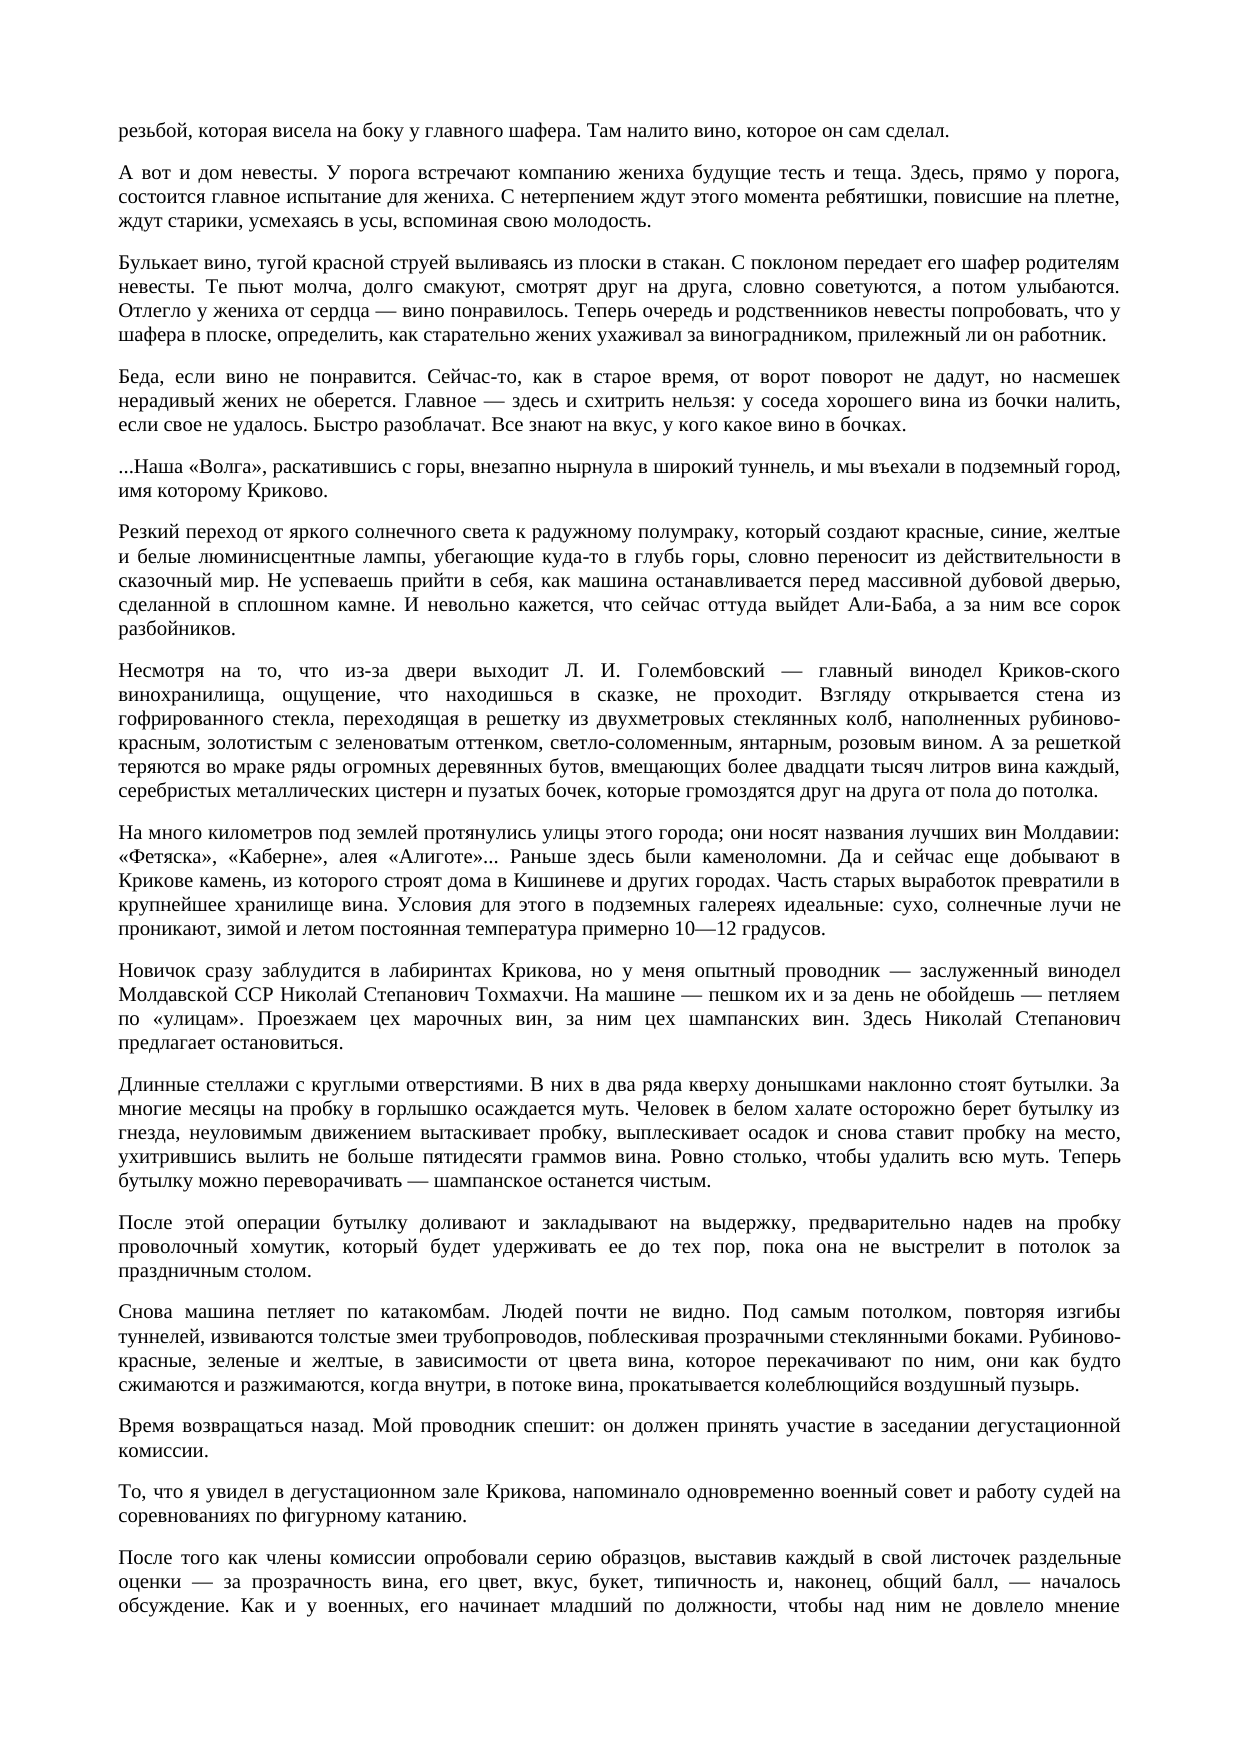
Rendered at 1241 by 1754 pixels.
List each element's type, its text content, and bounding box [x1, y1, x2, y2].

text Несмотря на то, что из-за двери выходит Л. И. Голембовский — главный винодел Криков-ского винохранилища, ощущение, что находишься в сказке, не проходит. Взгляду открывается стена из гофрированного стекла, переходящая в решетку из двухметровых стеклянных колб, наполненных рубиново-красным, золотистым с зеленоватым оттенком, светло-соломенным, янтарным, розовым вином. А за решеткой теряются во мраке ряды огромных деревянных бутов, вмещающих более двадцати тысяч литров вина каждый, серебристых металлических цистерн и пузатых бочек, которые громоздятся друг на друга от пола до потолка. [118, 657, 1122, 802]
text Время возвращаться назад. Мой проводник спешит: он должен принять участие в заседании дегустационной комиссии. [118, 1413, 1122, 1462]
text Булькает вино, тугой красной струей выливаясь из плоски в стакан. С поклоном передает его шафер родителям невесты. Те пьют молча, долго смакуют, смотрят друг на друга, словно советуются, а потом улыбаются. Отлегло у жениха от сердца — вино понравилось. Теперь очередь и родственников невесты попробовать, что у шафера в плоске, определить, как старательно жених ухаживал за виноградником, прилежный ли он работник. [118, 250, 1122, 346]
text Резкий переход от яркого солнечного света к радужному полумраку, который создают красные, синие, желтые и белые люминисцентные лампы, убегающие куда-то в глубь горы, словно переносит из действительности в сказочный мир. Не успеваешь прийти в себя, как машина останавливается перед массивной дубовой дверью, сделанной в сплошном камне. И невольно кажется, что сейчас оттуда выйдет Али-Баба, а за ним все сорок разбойников. [118, 519, 1122, 640]
text После того как члены комиссии опробовали серию образцов, выставив каждый в свой листочек раздельные оценки — за прозрачность вина, его цвет, вкус, букет, типичность и, наконец, общий балл, — началось обсуждение. Как и у военных, его начинает младший по должности, чтобы над ним не довлело мнение [118, 1545, 1122, 1617]
text резьбой, которая висела на боку у главного шафера. Там налито вино, которое он сам сделал. [118, 118, 1122, 142]
text Длинные стеллажи с круглыми отверстиями. В них в два ряда кверху донышками наклонно стоят бутылки. За многие месяцы на пробку в горлышко осаждается муть. Человек в белом халате осторожно берет бутылку из гнезда, неуловимым движением вытаскивает пробку, выплескивает осадок и снова ставит пробку на место, ухитрившись вылить не больше пятидесяти граммов вина. Ровно столько, чтобы удалить всю муть. Теперь бутылку можно переворачивать — шампанское останется чистым. [118, 1072, 1122, 1192]
text Беда, если вино не понравится. Сейчас-то, как в старое время, от ворот поворот не дадут, но насмешек нерадивый жених не оберется. Главное — здесь и схитрить нельзя: у соседа хорошего вина из бочки налить, если свое не удалось. Быстро разоблачат. Все знают на вкус, у кого какое вино в бочках. [118, 364, 1122, 436]
text Новичок сразу заблудится в лабиринтах Крикова, но у меня опытный проводник — заслуженный винодел Молдавской ССР Николай Степанович Тохмахчи. На машине — пешком их и за день не обойдешь — петляем по «улицам». Проезжаем цех марочных вин, за ним цех шампанских вин. Здесь Николай Степанович предлагает остановиться. [118, 958, 1122, 1054]
text На много километров под землей протянулись улицы этого города; они носят названия лучших вин Молдавии: «Фетяска», «Каберне», алея «Алиготе»... Раньше здесь были каменоломни. Да и сейчас еще добывают в Крикове камень, из которого строят дома в Кишиневе и других городах. Часть старых выработок превратили в крупнейшее хранилище вина. Условия для этого в подземных галереях идеальные: сухо, солнечные лучи не проникают, зимой и летом постоянная температура примерно 10—12 градусов. [118, 819, 1122, 940]
text То, что я увидел в дегустационном зале Крикова, напоминало одновременно военный совет и работу судей на соревнованиях по фигурному катанию. [118, 1479, 1122, 1527]
text ...Наша «Волга», раскатившись с горы, внезапно нырнула в широкий туннель, и мы въехали в подземный город, имя которому Криково. [118, 454, 1122, 502]
text После этой операции бутылку доливают и закладывают на выдержку, предварительно надев на пробку проволочный хомутик, который будет удерживать ее до тех пор, пока она не выстрелит в потолок за праздничным столом. [118, 1209, 1122, 1282]
text А вот и дом невесты. У порога встречают компанию жениха будущие тесть и теща. Здесь, прямо у порога, состоится главное испытание для жениха. С нетерпением ждут этого момента ребятишки, повисшие на плетне, ждут старики, усмехаясь в усы, вспоминая свою молодость. [118, 160, 1122, 232]
text Снова машина петляет по катакомбам. Людей почти не видно. Под самым потолком, повторяя изгибы туннелей, извиваются толстые змеи трубопроводов, поблескивая прозрачными стеклянными боками. Рубиново-красные, зеленые и желтые, в зависимости от цвета вина, которое перекачивают по ним, они как будто сжимаются и разжимаются, когда внутри, в потоке вина, прокатывается колеблющийся воздушный пузырь. [118, 1299, 1122, 1396]
